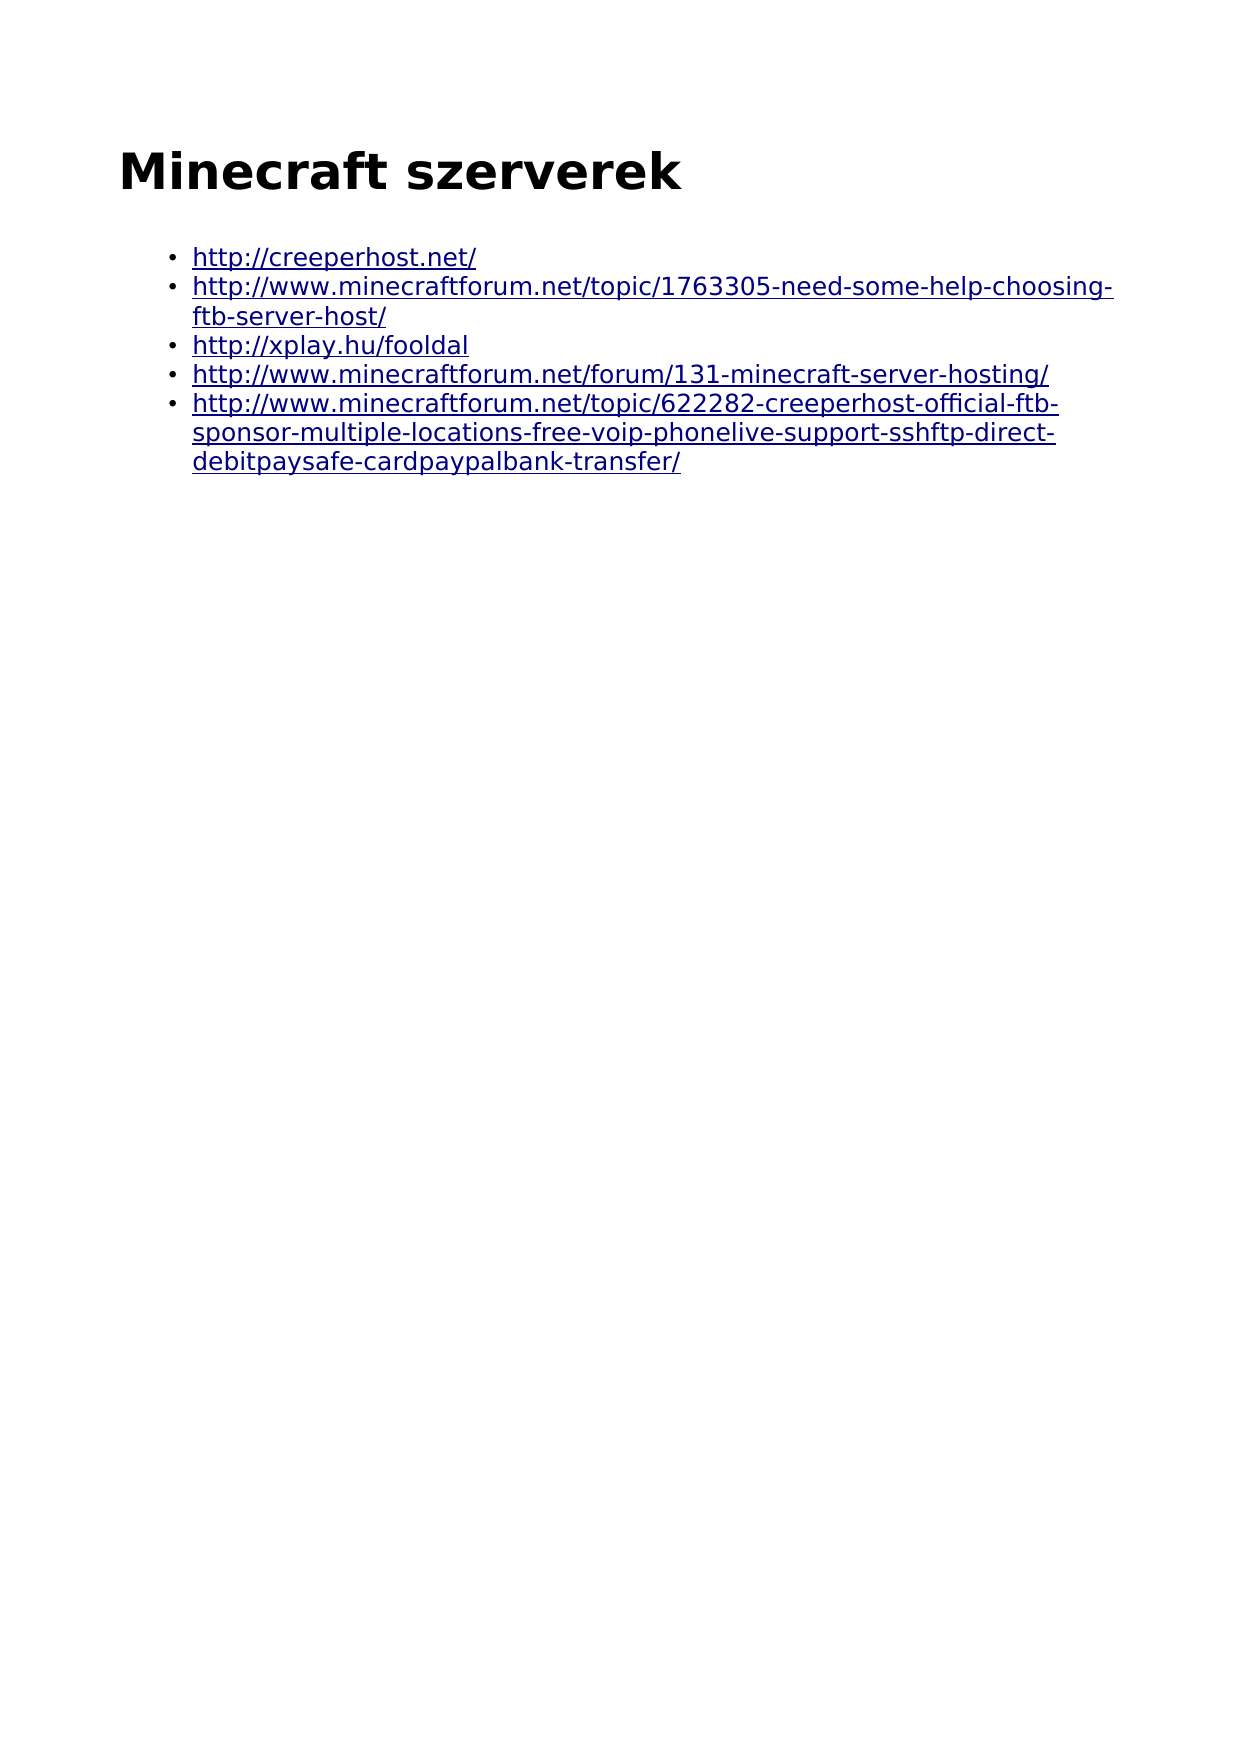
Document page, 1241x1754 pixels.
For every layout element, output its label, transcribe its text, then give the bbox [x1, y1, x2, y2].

list http://www.minecraftforum.net/topic/622282-creeperhost-official-ftb-sponsor-multiple-locations-free-voip-phonelive-support-sshftp-direct-debitpaysafe-cardpaypalbank-transfer/ [177, 389, 1122, 477]
subtitle Minecraft szerverek [118, 143, 1122, 201]
list http://www.minecraftforum.net/topic/1763305-need-some-help-choosing-ftb-server-host/ [177, 272, 1122, 331]
list http://www.minecraftforum.net/forum/131-minecraft-server-hosting/ [177, 360, 1122, 389]
list http://xplay.hu/fooldal [177, 331, 1122, 360]
list http://creeperhost.net/ [177, 243, 1122, 272]
